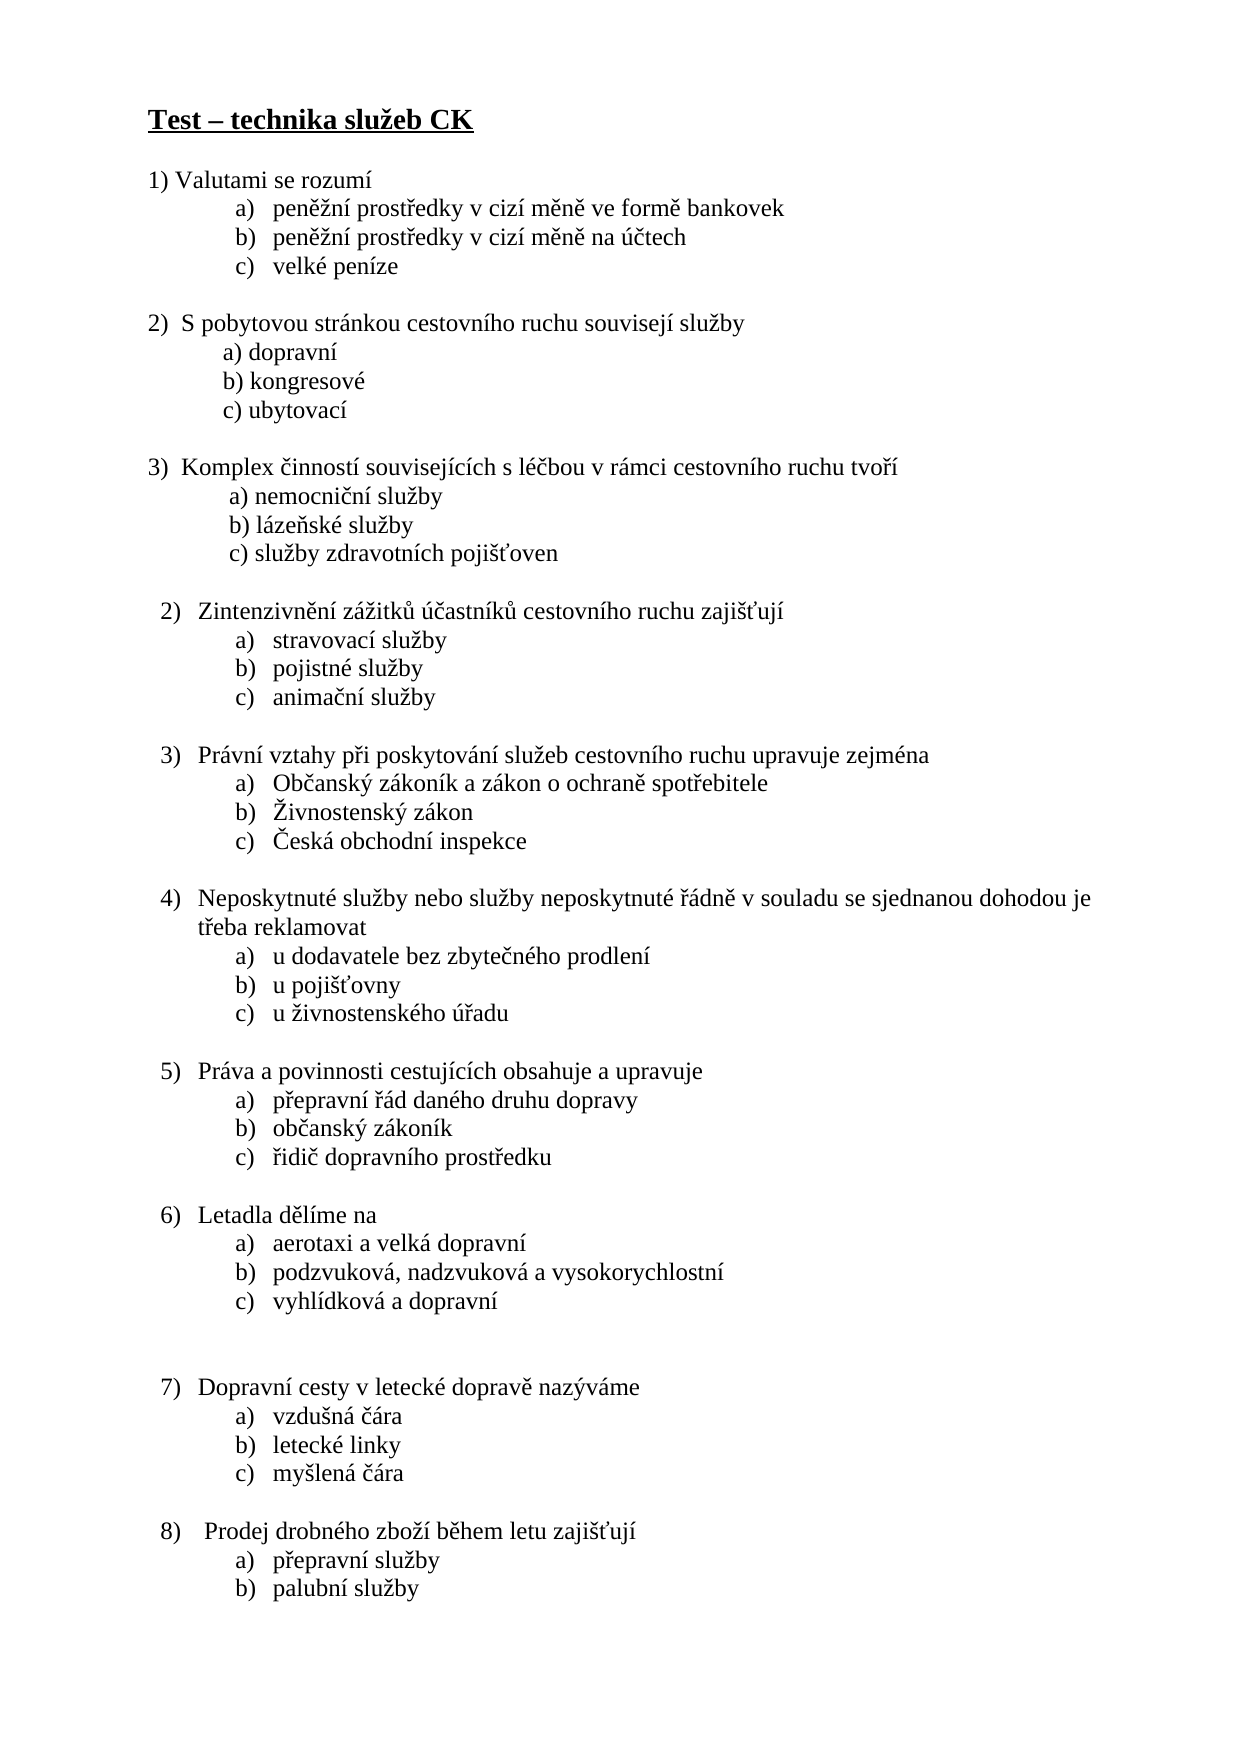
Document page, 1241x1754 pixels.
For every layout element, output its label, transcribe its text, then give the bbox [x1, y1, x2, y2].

list Neposkytnuté služby nebo služby neposkytnuté řádně v souladu se sjednanou dohodou je třeba reklamovat [160, 883, 1093, 941]
list občanský zákoník [235, 1113, 1093, 1142]
list přepravní řád daného druhu dopravy [235, 1085, 1093, 1113]
text c) služby zdravotních pojišťoven [148, 538, 1093, 567]
list Živnostenský zákon [235, 797, 1093, 826]
list u dodavatele bez zbytečného prodlení [235, 941, 1093, 970]
list Práva a povinnosti cestujících obsahuje a upravuje [160, 1056, 1093, 1085]
list vyhlídková a dopravní [235, 1286, 1093, 1315]
text c) ubytovací [223, 395, 1093, 423]
list Prodej drobného zboží během letu zajišťují [160, 1516, 1093, 1545]
list podzvuková, nadzvuková a vysokorychlostní [235, 1257, 1093, 1286]
text Test – technika služeb CK [148, 102, 1093, 136]
list vzdušná čára [235, 1401, 1093, 1430]
list letecké linky [235, 1430, 1093, 1458]
list velké peníze [235, 251, 1093, 280]
text b) kongresové [223, 366, 1093, 395]
list Česká obchodní inspekce [235, 826, 1093, 855]
list pojistné služby [235, 653, 1093, 682]
text 1) Valutami se rozumí [148, 165, 1093, 193]
list u pojišťovny [235, 970, 1093, 998]
list myšlená čára [235, 1458, 1093, 1487]
text 2) S pobytovou stránkou cestovního ruchu souvisejí služby [148, 308, 1093, 337]
list u živnostenského úřadu [235, 998, 1093, 1027]
list peněžní prostředky v cizí měně na účtech [235, 222, 1093, 251]
list palubní služby [235, 1573, 1093, 1602]
list stravovací služby [235, 625, 1093, 653]
list Zintenzivnění zážitků účastníků cestovního ruchu zajišťují [160, 596, 1093, 625]
list Občanský zákoník a zákon o ochraně spotřebitele [235, 768, 1093, 797]
text a) nemocniční služby [148, 481, 1093, 510]
list řidič dopravního prostředku [235, 1142, 1093, 1171]
list přepravní služby [235, 1545, 1093, 1573]
text 3) Komplex činností souvisejících s léčbou v rámci cestovního ruchu tvoří [148, 452, 1093, 481]
list animační služby [235, 682, 1093, 711]
list Právní vztahy při poskytování služeb cestovního ruchu upravuje zejména [160, 740, 1093, 768]
list Letadla dělíme na [160, 1200, 1093, 1228]
list Dopravní cesty v letecké dopravě nazýváme [160, 1372, 1093, 1401]
list peněžní prostředky v cizí měně ve formě bankovek [235, 193, 1093, 222]
list aerotaxi a velká dopravní [235, 1228, 1093, 1257]
text b) lázeňské služby [148, 510, 1093, 538]
text a) dopravní [223, 337, 1093, 366]
